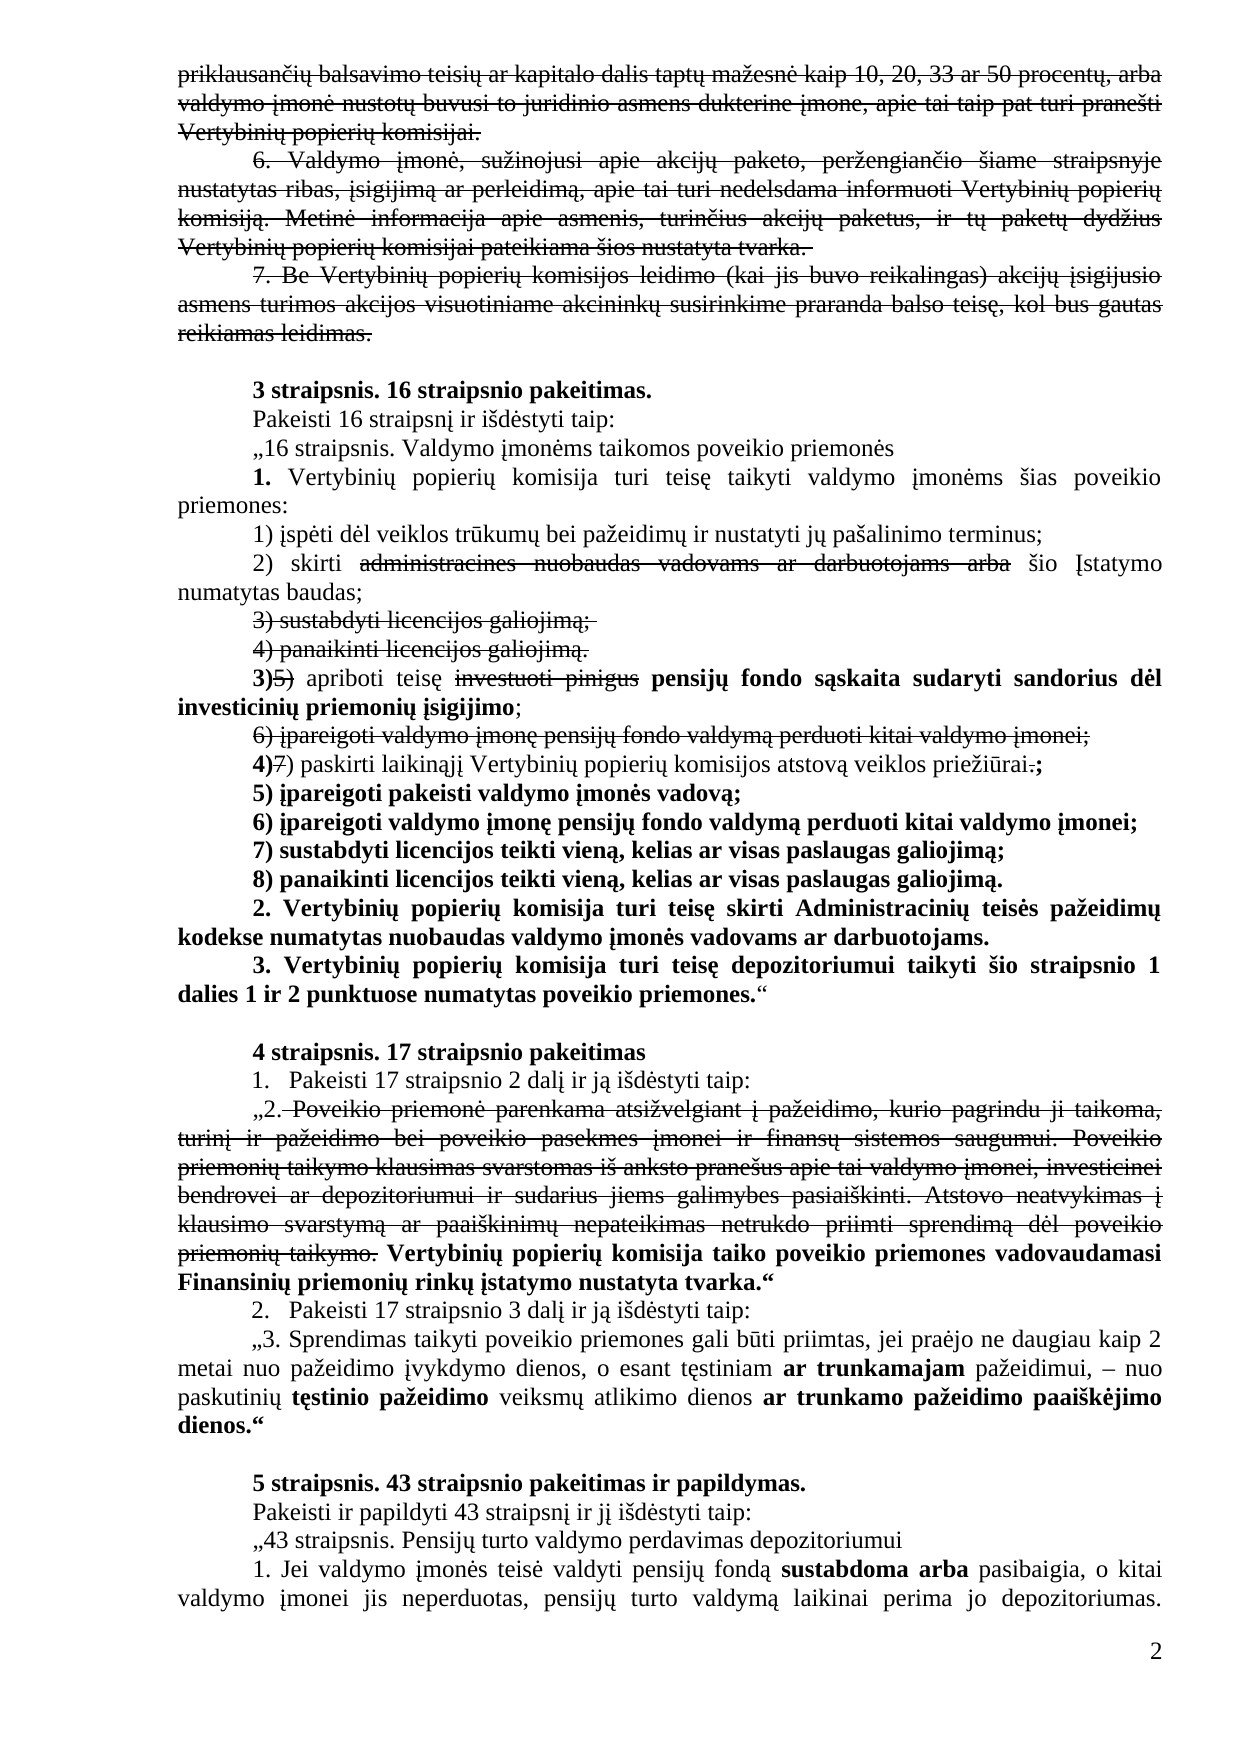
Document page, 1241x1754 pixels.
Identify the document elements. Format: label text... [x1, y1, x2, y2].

text 4)7) paskirti laikinąjį Vertybinių popierių komisijos atstovą veiklos priežiūrai.; [177, 749, 1162, 778]
text 7. Be Vertybinių popierių komisijos leidimo (kai jis buvo reikalingas) akcijų įsigijusio asmens turimos akcijos visuotiniame akcininkų susirinkime praranda balso teisę, kol bus gautas reikiamas leidimas. [177, 306, 1162, 347]
text 6) įpareigoti valdymo įmonę pensijų fondo valdymą perduoti kitai valdymo įmonei; [177, 720, 1162, 749]
text „43 straipsnis. Pensijų turto valdymo perdavimas depozitoriumui [177, 1525, 1162, 1554]
text 7. Be Vertybinių popierių komisijos leidimo (kai jis buvo reikalingas) akcijų įsigijusio asmens turimos akcijos visuotiniame akcininkų susirinkime praranda balso teisę, kol bus gautas reikiamas leidimas. [177, 260, 1162, 305]
text Pakeisti ir papildyti 43 straipsnį ir jį išdėstyti taip: [177, 1497, 1162, 1525]
text 4) panaikinti licencijos galiojimą. [177, 634, 1162, 663]
text „2. Poveikio priemonė parenkama atsižvelgiant į pažeidimo, kurio pagrindu ji taikoma, turinį ir pažeidimo bei poveikio pasekmes įmonei ir finansų sistemos saugumui. Poveikio priemonių taikymo klausimas svarstomas iš anksto pranešus apie tai valdymo įmonei, investicinei bendrovei ar depozitoriumui ir sudarius jiems galimybes pasiaiškinti. Atstovo neatvykimas į klausimo svarstymą ar paaiškinimų nepateikimas netrukdo priimti sprendimą dėl poveikio priemonių taikymo. Vertybinių popierių komisija taiko poveikio priemones vadovaudamasi Finansinių priemonių rinkų įstatymo nustatyta tvarka.“ [177, 1226, 1162, 1295]
text 1. Vertybinių popierių komisija turi teisę taikyti valdymo įmonėms šias poveikio priemones: [177, 462, 1162, 519]
text 5. Fizinis ar juridinis asmuo, ketinantis tiesiogiai ar netiesiogiai sumažinti jau turimą valdymo įmonės akcijų paketą, jei dėl planuojamo akcijų paketo sumažinimo asmeniui priklausančių balsavimo teisių ar kapitalo dalis taptų mažesnė kaip 10, 20, 33 ar 50 procentų, arba valdymo įmonė nustotų buvusi to juridinio asmens dukterine įmone, apie tai taip pat turi pranešti Vertybinių popierių komisijai. [177, 59, 1162, 75]
text „2. Poveikio priemonė parenkama atsižvelgiant į pažeidimo, kurio pagrindu ji taikoma, turinį ir pažeidimo bei poveikio pasekmes įmonei ir finansų sistemos saugumui. Poveikio priemonių taikymo klausimas svarstomas iš anksto pranešus apie tai valdymo įmonei, investicinei bendrovei ar depozitoriumui ir sudarius jiems galimybes pasiaiškinti. Atstovo neatvykimas į klausimo svarstymą ar paaiškinimų nepateikimas netrukdo priimti sprendimą dėl poveikio priemonių taikymo. Vertybinių popierių komisija taiko poveikio priemones vadovaudamasi Finansinių priemonių rinkų įstatymo nustatyta tvarka.“ [177, 1168, 1162, 1196]
text 6. Valdymo įmonė, sužinojusi apie akcijų paketo, peržengiančio šiame straipsnyje nustatytas ribas, įsigijimą ar perleidimą, apie tai turi nedelsdama informuoti Vertybinių popierių komisiją. Metinė informacija apie asmenis, turinčius akcijų paketus, ir tų paketų dydžius Vertybinių popierių komisijai pateikiama šios nustatyta tvarka. [177, 191, 1162, 218]
text „16 straipsnis. Valdymo įmonėms taikomos poveikio priemonės [177, 433, 1162, 462]
text „2. Poveikio priemonė parenkama atsižvelgiant į pažeidimo, kurio pagrindu ji taikoma, turinį ir pažeidimo bei poveikio pasekmes įmonei ir finansų sistemos saugumui. Poveikio priemonių taikymo klausimas svarstomas iš anksto pranešus apie tai valdymo įmonei, investicinei bendrovei ar depozitoriumui ir sudarius jiems galimybes pasiaiškinti. Atstovo neatvykimas į klausimo svarstymą ar paaiškinimų nepateikimas netrukdo priimti sprendimą dėl poveikio priemonių taikymo. Vertybinių popierių komisija taiko poveikio priemones vadovaudamasi Finansinių priemonių rinkų įstatymo nustatyta tvarka.“ [177, 1197, 1162, 1225]
text 4 straipsnis. 17 straipsnio pakeitimas [177, 1037, 1162, 1065]
text 3. Vertybinių popierių komisija turi teisę depozitoriumui taikyti šio straipsnio 1 dalies 1 ir 2 punktuose numatytas poveikio priemones.“ [177, 950, 1162, 1008]
text 2) skirti administracines nuobaudas vadovams ar darbuotojams arba šio Įstatymo numatytas baudas; [177, 548, 1162, 605]
text 1) įspėti dėl veiklos trūkumų bei pažeidimų ir nustatyti jų pašalinimo terminus; [177, 519, 1162, 548]
text 6. Valdymo įmonė, sužinojusi apie akcijų paketo, peržengiančio šiame straipsnyje nustatytas ribas, įsigijimą ar perleidimą, apie tai turi nedelsdama informuoti Vertybinių popierių komisiją. Metinė informacija apie asmenis, turinčius akcijų paketus, ir tų paketų dydžius Vertybinių popierių komisijai pateikiama šios nustatyta tvarka. [177, 219, 1162, 260]
text 6. Valdymo įmonė, sužinojusi apie akcijų paketo, peržengiančio šiame straipsnyje nustatytas ribas, įsigijimą ar perleidimą, apie tai turi nedelsdama informuoti Vertybinių popierių komisiją. Metinė informacija apie asmenis, turinčius akcijų paketus, ir tų paketų dydžius Vertybinių popierių komisijai pateikiama šios nustatyta tvarka. [177, 145, 1162, 190]
text „2. Poveikio priemonė parenkama atsižvelgiant į pažeidimo, kurio pagrindu ji taikoma, turinį ir pažeidimo bei poveikio pasekmes įmonei ir finansų sistemos saugumui. Poveikio priemonių taikymo klausimas svarstomas iš anksto pranešus apie tai valdymo įmonei, investicinei bendrovei ar depozitoriumui ir sudarius jiems galimybes pasiaiškinti. Atstovo neatvykimas į klausimo svarstymą ar paaiškinimų nepateikimas netrukdo priimti sprendimą dėl poveikio priemonių taikymo. Vertybinių popierių komisija taiko poveikio priemones vadovaudamasi Finansinių priemonių rinkų įstatymo nustatyta tvarka.“ [177, 1094, 1162, 1138]
text 5 straipsnis. 43 straipsnio pakeitimas ir papildymas. [177, 1468, 1162, 1497]
text „2. Poveikio priemonė parenkama atsižvelgiant į pažeidimo, kurio pagrindu ji taikoma, turinį ir pažeidimo bei poveikio pasekmes įmonei ir finansų sistemos saugumui. Poveikio priemonių taikymo klausimas svarstomas iš anksto pranešus apie tai valdymo įmonei, investicinei bendrovei ar depozitoriumui ir sudarius jiems galimybes pasiaiškinti. Atstovo neatvykimas į klausimo svarstymą ar paaiškinimų nepateikimas netrukdo priimti sprendimą dėl poveikio priemonių taikymo. Vertybinių popierių komisija taiko poveikio priemones vadovaudamasi Finansinių priemonių rinkų įstatymo nustatyta tvarka.“ [177, 1139, 1162, 1167]
text 3)5) apriboti teisę investuoti pinigus pensijų fondo sąskaita sudaryti sandorius dėl investicinių priemonių įsigijimo; [177, 663, 1162, 720]
text 7) sustabdyti licencijos teikti vieną, kelias ar visas paslaugas galiojimą; [177, 835, 1162, 864]
text „3. Sprendimas taikyti poveikio priemones gali būti priimtas, jei praėjo ne daugiau kaip 2 metai nuo pažeidimo įvykdymo dienos, o esant tęstiniam ar trunkamajam pažeidimui, – nuo paskutinių tęstinio pažeidimo veiksmų atlikimo dienos ar trunkamo pažeidimo paaiškėjimo dienos.“ [177, 1324, 1162, 1439]
text 8) panaikinti licencijos teikti vieną, kelias ar visas paslaugas galiojimą. [177, 864, 1162, 893]
text 5. Fizinis ar juridinis asmuo, ketinantis tiesiogiai ar netiesiogiai sumažinti jau turimą valdymo įmonės akcijų paketą, jei dėl planuojamo akcijų paketo sumažinimo asmeniui priklausančių balsavimo teisių ar kapitalo dalis taptų mažesnė kaip 10, 20, 33 ar 50 procentų, arba valdymo įmonė nustotų buvusi to juridinio asmens dukterine įmone, apie tai taip pat turi pranešti Vertybinių popierių komisijai. [177, 104, 1162, 145]
text 5) įpareigoti pakeisti valdymo įmonės vadovą; [177, 778, 1162, 807]
text 3) sustabdyti licencijos galiojimą; [177, 605, 1162, 634]
text 2. Vertybinių popierių komisija turi teisę skirti Administracinių teisės pažeidimų kodekse numatytas nuobaudas valdymo įmonės vadovams ar darbuotojams. [177, 893, 1162, 950]
text 5. Fizinis ar juridinis asmuo, ketinantis tiesiogiai ar netiesiogiai sumažinti jau turimą valdymo įmonės akcijų paketą, jei dėl planuojamo akcijų paketo sumažinimo asmeniui priklausančių balsavimo teisių ar kapitalo dalis taptų mažesnė kaip 10, 20, 33 ar 50 procentų, arba valdymo įmonė nustotų buvusi to juridinio asmens dukterine įmone, apie tai taip pat turi pranešti Vertybinių popierių komisijai. [177, 76, 1162, 103]
text 3 straipsnis. 16 straipsnio pakeitimas. [177, 375, 1162, 404]
text Pakeisti 16 straipsnį ir išdėstyti taip: [177, 404, 1162, 433]
text 6) įpareigoti valdymo įmonę pensijų fondo valdymą perduoti kitai valdymo įmonei; [177, 807, 1162, 835]
list Pakeisti 17 straipsnio 2 dalį ir ją išdėstyti taip: [251, 1065, 1162, 1094]
list Pakeisti 17 straipsnio 3 dalį ir ją išdėstyti taip: [251, 1295, 1162, 1324]
text 1. Jei valdymo įmonės teisė valdyti pensijų fondą sustabdoma arba pasibaigia, o kitai valdymo įmonei jis neperduotas, pensijų turto valdymą laikinai perima jo depozitoriumas. Valdymo įmonė privalo pranešti depozitoriumui apie teisės valdyti turtą sustabdymą ar pasibaigimą. Tokiu atveju depozitoriumas turi visas valdymo įmonės teises ir pareigas, jei įstatymai arba pensijų fondo taisyklės nenumato ko kita. Depozitoriumas pensijų turto valdymą kitai valdymo įmonei privalo perduoti per 3 mėnesius nuo valdymo perėmimo. Jei per 3 mėnesius pensijų turto valdymas kitai valdymo įmonei neperduodamas, pensijų fondas turi būti panaikinamas ir pensijų turtas padalijamas jo dalyviams šio Įstatymo 34 straipsnio 8 dalies bei Vertybinių popierių komisijos nustatyta tvarka. [177, 1554, 1162, 1612]
